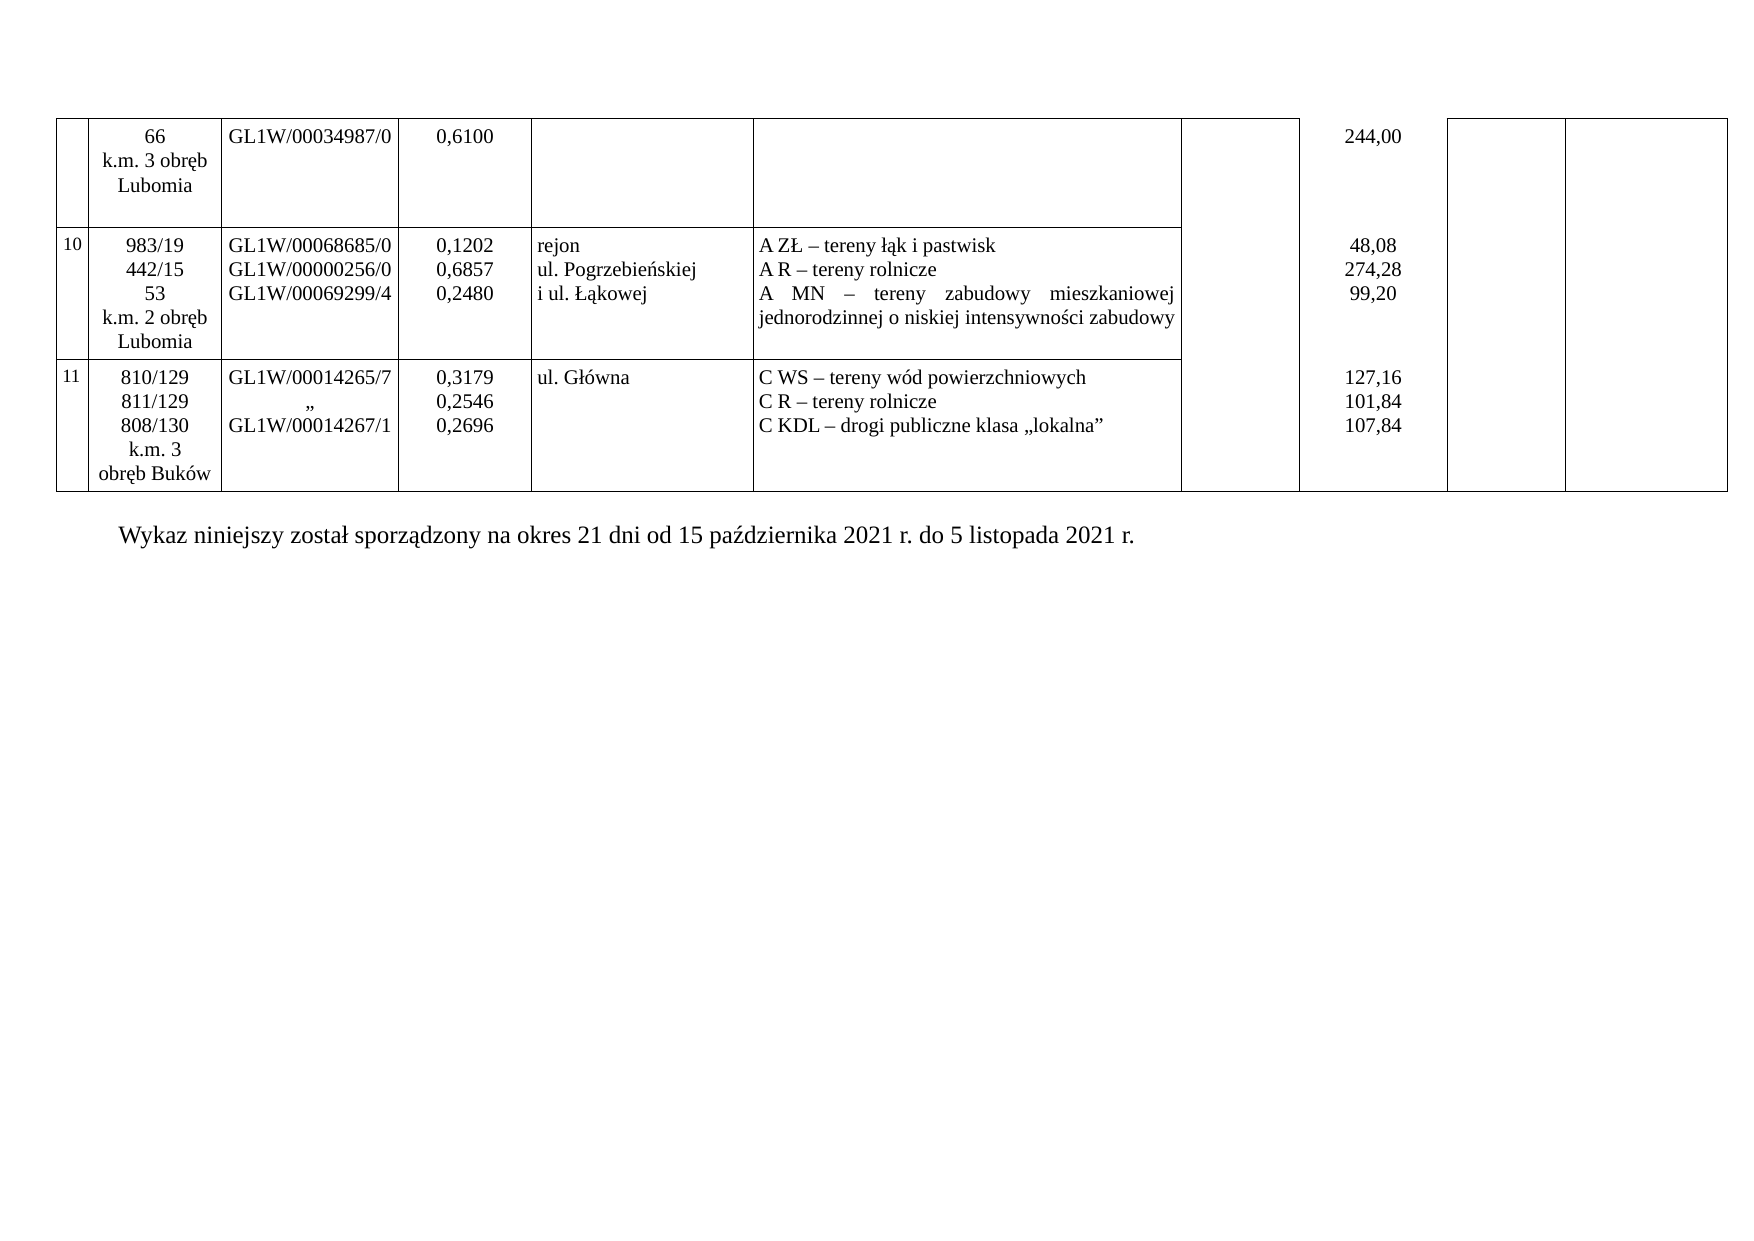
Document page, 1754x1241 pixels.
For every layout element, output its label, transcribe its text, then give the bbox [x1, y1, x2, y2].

table_cell ul. Główna [532, 360, 753, 491]
table_cell GL1W/00068685/0 GL1W/00000256/0 GL1W/00069299/4 [222, 228, 398, 359]
table_cell 244,00 [1300, 118, 1447, 226]
table_cell [1182, 119, 1299, 491]
table_cell 10 [57, 228, 88, 359]
table_cell 66 k.m. 3 obręb Lubomia [89, 119, 221, 226]
table_cell 11 [57, 360, 88, 491]
table_cell 48,08 274,28 99,20 [1300, 226, 1447, 359]
table_cell 0,3179 0,2546 0,2696 [399, 360, 531, 491]
table_cell GL1W/00014265/7 „ GL1W/00014267/1 [222, 360, 398, 491]
table_cell [1448, 119, 1565, 491]
text Wykaz niniejszy został sporządzony na okres 21 dni od 15 października 2021 r. do 5 listopada 2021 r. [118, 520, 1636, 549]
table_cell [57, 119, 88, 226]
table_cell C WS – tereny wód powierzchniowych C R – tereny rolnicze C KDL – drogi publiczne klasa „lokalna” [754, 360, 1181, 491]
table_cell 0,6100 [399, 119, 531, 226]
table_cell [532, 119, 753, 226]
table_cell GL1W/00034987/0 [222, 119, 398, 226]
table_cell A ZŁ – tereny łąk i pastwisk A R – tereny rolnicze A MN – tereny zabudowy mieszkaniowej jednorodzinnej o niskiej intensywności zabudowy [754, 228, 1181, 359]
table_cell 810/129 811/129 808/130 k.m. 3 obręb Buków [89, 360, 221, 491]
table_cell [1566, 119, 1727, 491]
table_cell [754, 119, 1181, 226]
table_cell 0,1202 0,6857 0,2480 [399, 228, 531, 359]
table_cell 983/19 442/15 53 k.m. 2 obręb Lubomia [89, 228, 221, 359]
table_cell rejon ul. Pogrzebieńskiej i ul. Łąkowej [532, 228, 753, 359]
table_cell 127,16 101,84 107,84 [1300, 359, 1447, 491]
